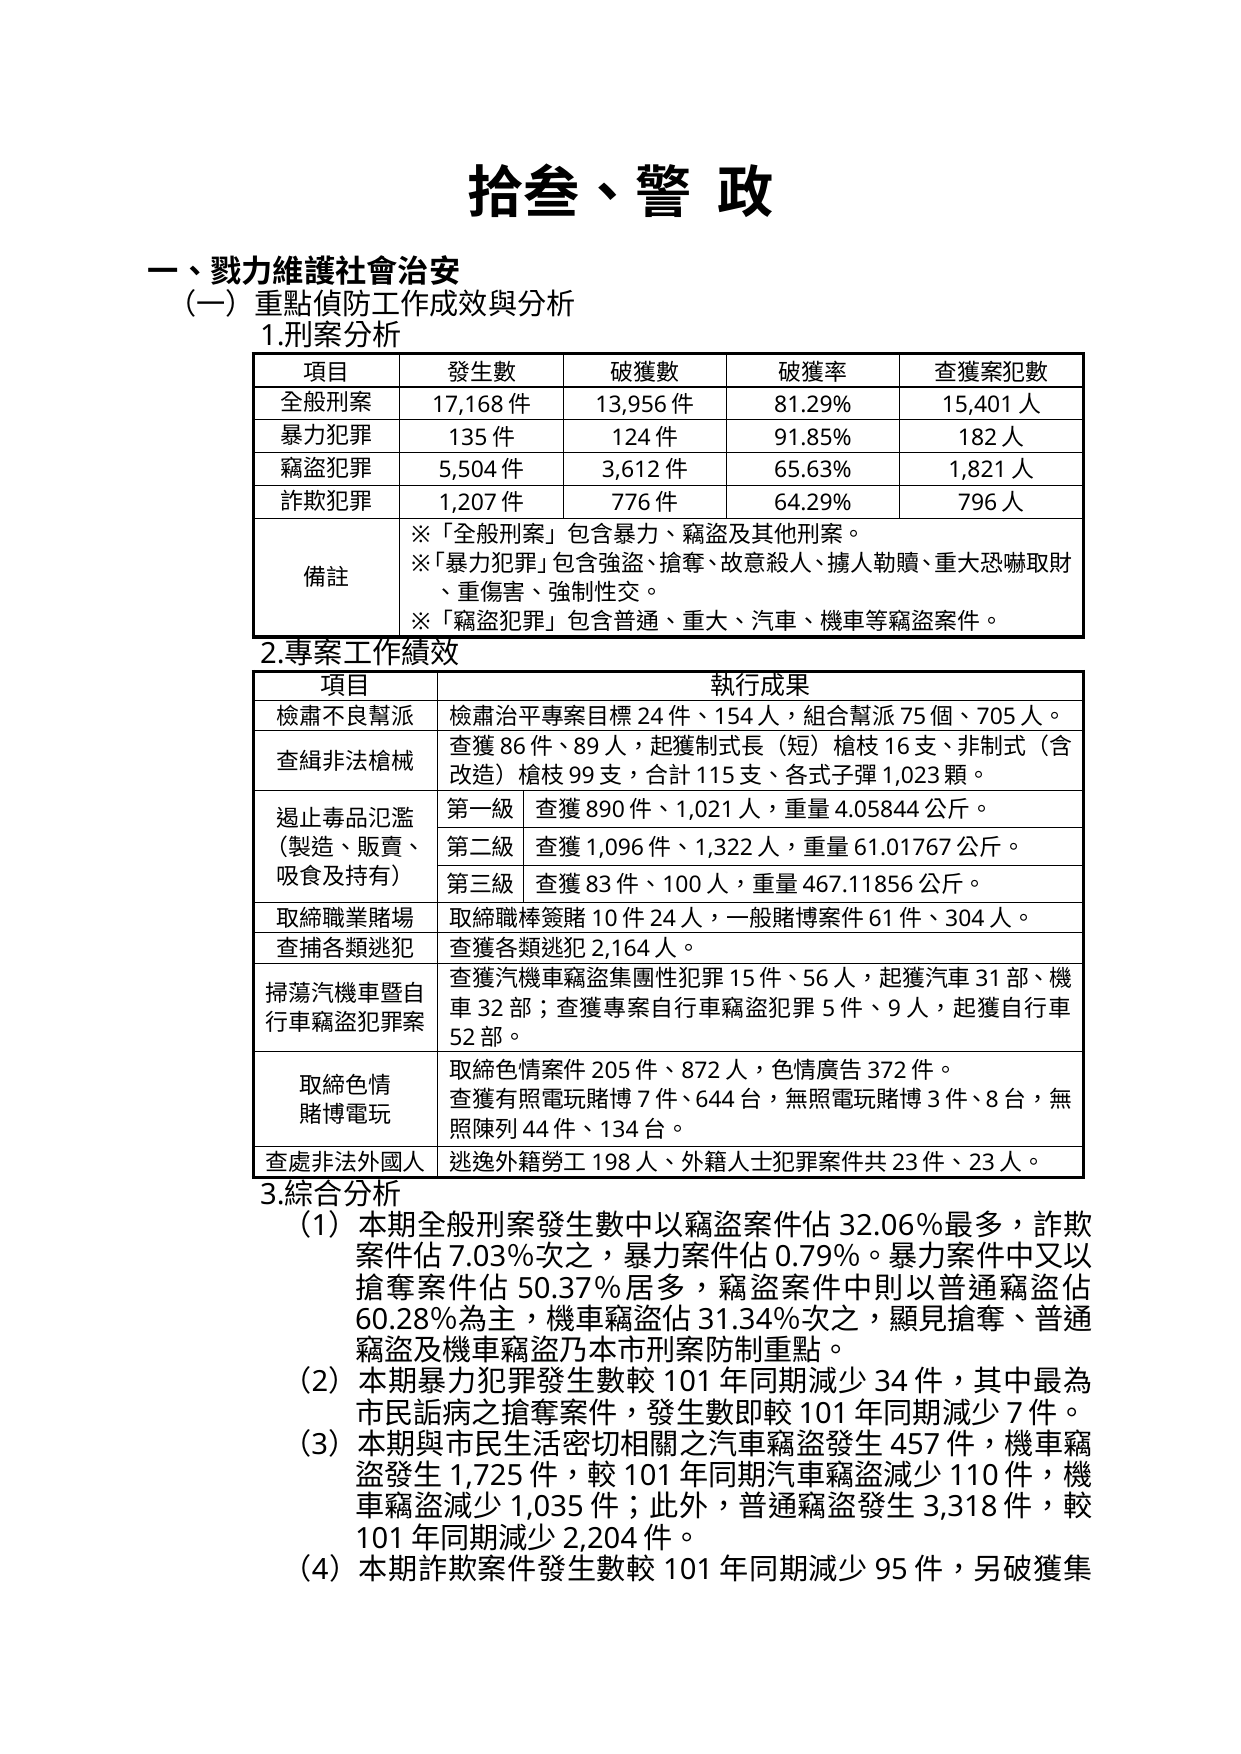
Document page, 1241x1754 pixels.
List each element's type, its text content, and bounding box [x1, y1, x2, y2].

text 一、戮力維護社會治安 [148, 254, 1092, 289]
table_cell 取締色情 賭博電玩 [255, 1052, 437, 1146]
table_cell 查獲各類逃犯2,164人。 [438, 933, 1082, 962]
table_cell 第一級 [438, 791, 523, 827]
text 2.專案工作績效 [260, 638, 1092, 670]
table_cell 3,612件 [564, 453, 726, 485]
table_cell 17,168件 [400, 388, 563, 419]
text （1）本期全般刑案發生數中以竊盜案件佔32.06％最多，詐欺案件佔7.03％次之，暴力案件佔0.79％。暴力案件中又以搶奪案件佔50.37％居多，竊盜案件中則以普通竊盜佔60.28％為主，機車竊盜佔31.34％次之，顯見搶奪、普通竊盜及機車竊盜乃本市刑案防制重點。 [282, 1211, 1092, 1367]
table_cell 檢肅不良幫派 [255, 701, 437, 730]
table_cell 逃逸外籍勞工198人、外籍人士犯罪案件共23件、23人。 [438, 1147, 1082, 1176]
table_cell 81.29% [727, 388, 899, 419]
table_cell 竊盜犯罪 [255, 453, 399, 485]
table_header 查獲案犯數 [900, 355, 1082, 386]
table_cell 64.29% [727, 486, 899, 518]
table_cell 查獲汽機車竊盜集團性犯罪15件、56人，起獲汽車31部、機車32部；查獲專案自行車竊盜犯罪5件、9人，起獲自行車52部。 [438, 964, 1082, 1051]
table_cell 取締職棒簽賭10件24人，一般賭博案件61件、304人。 [438, 903, 1082, 932]
text （2）本期暴力犯罪發生數較101年同期減少34件，其中最為市民詬病之搶奪案件，發生數即較101年同期減少7件。 [282, 1367, 1092, 1429]
table_header 項目 [255, 355, 399, 386]
table_cell 65.63% [727, 453, 899, 485]
table_cell 91.85% [727, 420, 899, 452]
table_cell 13,956件 [564, 388, 726, 419]
text （3）本期與市民生活密切相關之汽車竊盜發生457件，機車竊盜發生1,725件，較101年同期汽車竊盜減少110件，機車竊盜減少1,035件；此外，普通竊盜發生3,318件，較101年同期減少2,204件。 [282, 1429, 1092, 1554]
table_cell 取締色情案件205件、872人，色情廣告372件。 查獲有照電玩賭博7件、644台，無照電玩賭博3件、8台，無照陳列44件、134台。 [438, 1052, 1082, 1146]
table_cell 1,821人 [900, 453, 1082, 485]
table_cell 第三級 [438, 866, 523, 902]
table_cell 取締職業賭場 [255, 903, 437, 932]
table_header 破獲數 [564, 355, 726, 386]
table_cell 查處非法外國人 [255, 1147, 437, 1176]
table_cell ※「全般刑案」包含暴力、竊盜及其他刑案。 ※「暴力犯罪」包含強盜、搶奪、故意殺人、擄人勒贖、重大恐嚇取財、重傷害、強制性交。 ※「竊盜犯罪」包含普通、重大、汽車、機車等竊盜案件。 [400, 519, 1082, 635]
text 拾叁、警 政 [148, 148, 1092, 229]
table_cell 檢肅治平專案目標24件、154人，組合幫派75個、705人。 [438, 701, 1082, 730]
table_cell 查獲1,096件、1,322人，重量61.01767公斤。 [524, 828, 1082, 864]
table_cell 查捕各類逃犯 [255, 933, 437, 962]
table_cell 詐欺犯罪 [255, 486, 399, 518]
table_cell 查獲890件、1,021人，重量4.05844公斤。 [524, 791, 1082, 827]
table_cell 遏止毒品氾濫（製造、販賣、吸食及持有） [255, 791, 437, 902]
table_cell 124件 [564, 420, 726, 452]
table_cell 15,401人 [900, 388, 1082, 419]
table_cell 776件 [564, 486, 726, 518]
text 1.刑案分析 [260, 321, 1092, 352]
text （一）重點偵防工作成效與分析 [148, 289, 1092, 321]
table_cell 第二級 [438, 828, 523, 864]
table_cell 備註 [255, 519, 399, 635]
table_cell 1,207件 [400, 486, 563, 518]
table_cell 5,504件 [400, 453, 563, 485]
text 3.綜合分析 [260, 1179, 1092, 1211]
table_header 執行成果 [438, 673, 1082, 700]
table_header 項目 [255, 673, 437, 700]
table_cell 暴力犯罪 [255, 420, 399, 452]
table_cell 135件 [400, 420, 563, 452]
table_header 發生數 [400, 355, 563, 386]
text （4）本期詐欺案件發生數較101年同期減少95件，另破獲集 [282, 1554, 1092, 1586]
table_cell 查獲83件、100人，重量467.11856公斤。 [524, 866, 1082, 902]
table_cell 掃蕩汽機車暨自行車竊盜犯罪案 [255, 964, 437, 1051]
table_cell 182人 [900, 420, 1082, 452]
table_cell 796人 [900, 486, 1082, 518]
table_header 破獲率 [727, 355, 899, 386]
table_cell 全般刑案 [255, 388, 399, 419]
table_cell 查獲86件、89人，起獲制式長（短）槍枝16支、非制式（含改造）槍枝99支，合計115支、各式子彈1,023顆。 [438, 731, 1082, 789]
table_cell 查緝非法槍械 [255, 731, 437, 789]
